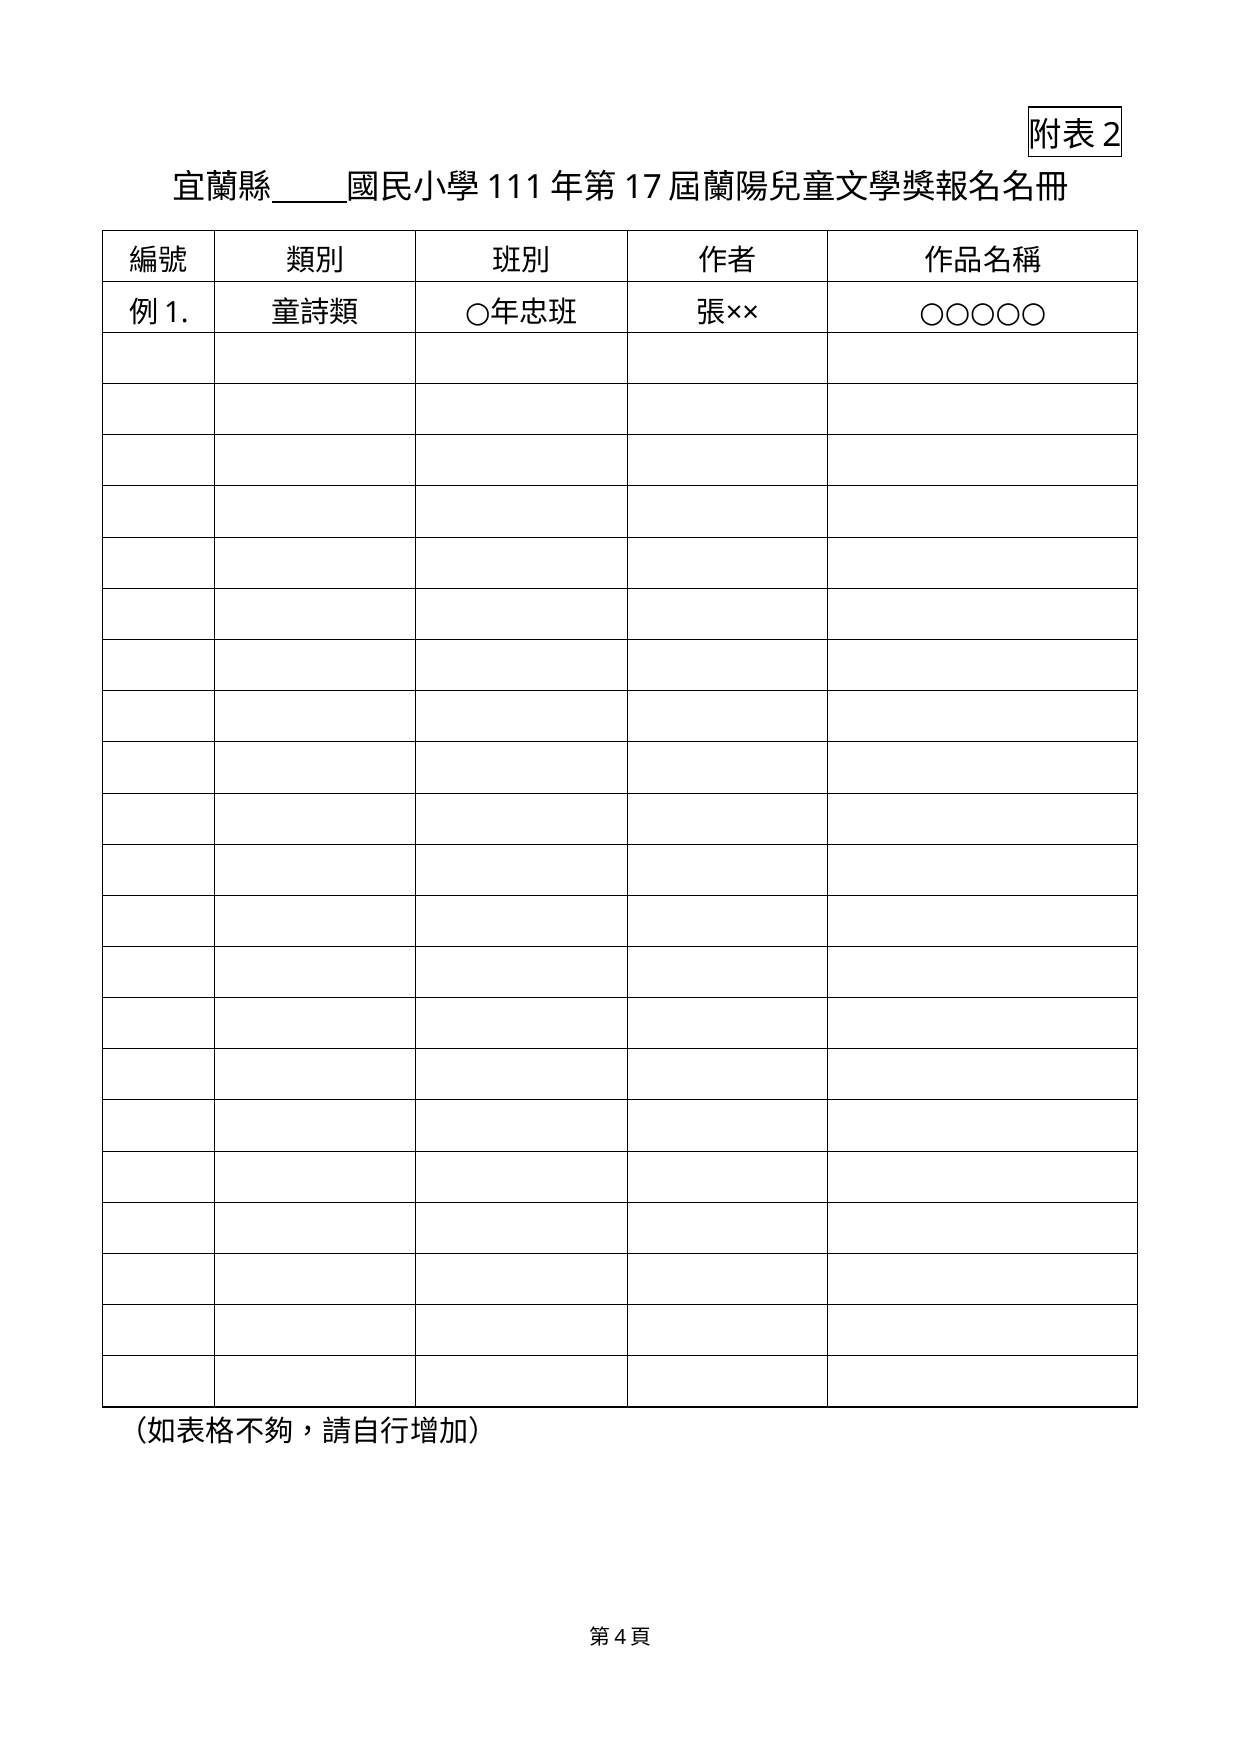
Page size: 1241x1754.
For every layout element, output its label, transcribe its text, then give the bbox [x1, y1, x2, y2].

table_cell [416, 998, 627, 1048]
table_cell [828, 998, 1137, 1048]
table_cell [215, 1152, 415, 1202]
table_cell [828, 742, 1137, 792]
table_cell [416, 1305, 627, 1355]
table_cell [103, 998, 214, 1048]
table_cell [103, 333, 214, 383]
table_cell [628, 435, 827, 485]
table_cell [628, 1049, 827, 1099]
table_header 編號 [103, 231, 214, 281]
table_cell [416, 691, 627, 741]
table_cell [628, 691, 827, 741]
table_cell [215, 1254, 415, 1304]
table_cell [416, 896, 627, 946]
table_cell [215, 691, 415, 741]
table_cell [628, 896, 827, 946]
table_cell [215, 435, 415, 485]
table_cell [628, 1203, 827, 1253]
table_cell [103, 384, 214, 434]
table_cell [416, 1152, 627, 1202]
table_cell [828, 1305, 1137, 1355]
table_cell [103, 538, 214, 588]
table_cell ○○○○○ [828, 282, 1137, 332]
table_cell [628, 794, 827, 843]
table_cell [103, 1100, 214, 1151]
table_cell [828, 333, 1137, 383]
table_cell [103, 947, 214, 997]
table_cell [628, 538, 827, 588]
table_header 班別 [416, 231, 627, 281]
table_cell [828, 538, 1137, 588]
table_cell [103, 435, 214, 485]
table_cell [416, 1203, 627, 1253]
table_cell [215, 947, 415, 997]
table_header 類別 [215, 231, 415, 281]
table_cell ○年忠班 [416, 282, 627, 332]
table_cell [416, 794, 627, 843]
table_cell [416, 947, 627, 997]
table_cell [215, 794, 415, 843]
table_cell [215, 333, 415, 383]
table_cell [416, 384, 627, 434]
table_cell [103, 1203, 214, 1253]
table_cell [215, 589, 415, 639]
table_cell [215, 640, 415, 690]
text 宜蘭縣 國民小學111年第17屆蘭陽兒童文學獎報名名冊 [118, 157, 1122, 209]
table_cell [628, 1152, 827, 1202]
text （如表格不夠，請自行增加） [118, 1408, 1122, 1450]
table_cell [103, 896, 214, 946]
table_cell [828, 896, 1137, 946]
table_cell [628, 947, 827, 997]
table_cell [215, 896, 415, 946]
table_cell [628, 589, 827, 639]
table_cell [828, 384, 1137, 434]
table_cell [215, 1356, 415, 1406]
table_cell [628, 1356, 827, 1406]
table_cell [103, 640, 214, 690]
table_cell [215, 538, 415, 588]
table_cell [416, 1100, 627, 1151]
table_cell [628, 1254, 827, 1304]
table_cell [828, 1049, 1137, 1099]
table_cell [416, 486, 627, 537]
table_cell [103, 1152, 214, 1202]
table_cell [828, 1100, 1137, 1151]
table_cell [103, 1254, 214, 1304]
table_cell [103, 794, 214, 843]
table_cell [628, 486, 827, 537]
table_cell [416, 1049, 627, 1099]
table_cell 童詩類 [215, 282, 415, 332]
table_cell [828, 1356, 1137, 1406]
table_cell [628, 333, 827, 383]
table_cell [215, 742, 415, 792]
table_cell [416, 742, 627, 792]
table_cell [103, 1356, 214, 1406]
table_cell [215, 486, 415, 537]
table_cell [628, 1100, 827, 1151]
table_cell [416, 845, 627, 895]
table_header 作品名稱 [828, 231, 1137, 281]
table_cell [828, 794, 1137, 843]
table_cell [828, 589, 1137, 639]
table_cell [828, 1203, 1137, 1253]
table_cell [215, 998, 415, 1048]
table_cell [215, 1049, 415, 1099]
table_cell [103, 486, 214, 537]
table_cell [828, 691, 1137, 741]
table_cell [828, 947, 1137, 997]
table_cell [828, 435, 1137, 485]
text 附表2 [1029, 108, 1121, 156]
table_cell 例1. [103, 282, 214, 332]
table_cell [103, 742, 214, 792]
table_cell [828, 845, 1137, 895]
table_cell [416, 640, 627, 690]
table_cell [828, 640, 1137, 690]
table_cell [628, 998, 827, 1048]
table_cell [215, 845, 415, 895]
table_cell [103, 1305, 214, 1355]
table_cell [828, 1152, 1137, 1202]
table_header 作者 [628, 231, 827, 281]
table_cell [628, 640, 827, 690]
table_cell [215, 1305, 415, 1355]
table_cell [416, 1254, 627, 1304]
table_cell [416, 1356, 627, 1406]
table_cell [416, 589, 627, 639]
table_cell [416, 538, 627, 588]
table_cell [628, 845, 827, 895]
table_cell [215, 384, 415, 434]
table_cell [103, 1049, 214, 1099]
table_cell [215, 1100, 415, 1151]
table_cell [828, 1254, 1137, 1304]
text [118, 106, 1028, 157]
table_cell [416, 333, 627, 383]
table_cell [215, 1203, 415, 1253]
table_cell [103, 691, 214, 741]
table_cell [628, 1305, 827, 1355]
table_cell [416, 435, 627, 485]
table_cell [828, 486, 1137, 537]
table_cell 張×× [628, 282, 827, 332]
table_cell [628, 742, 827, 792]
table_cell [103, 589, 214, 639]
table_cell [628, 384, 827, 434]
table_cell [103, 845, 214, 895]
